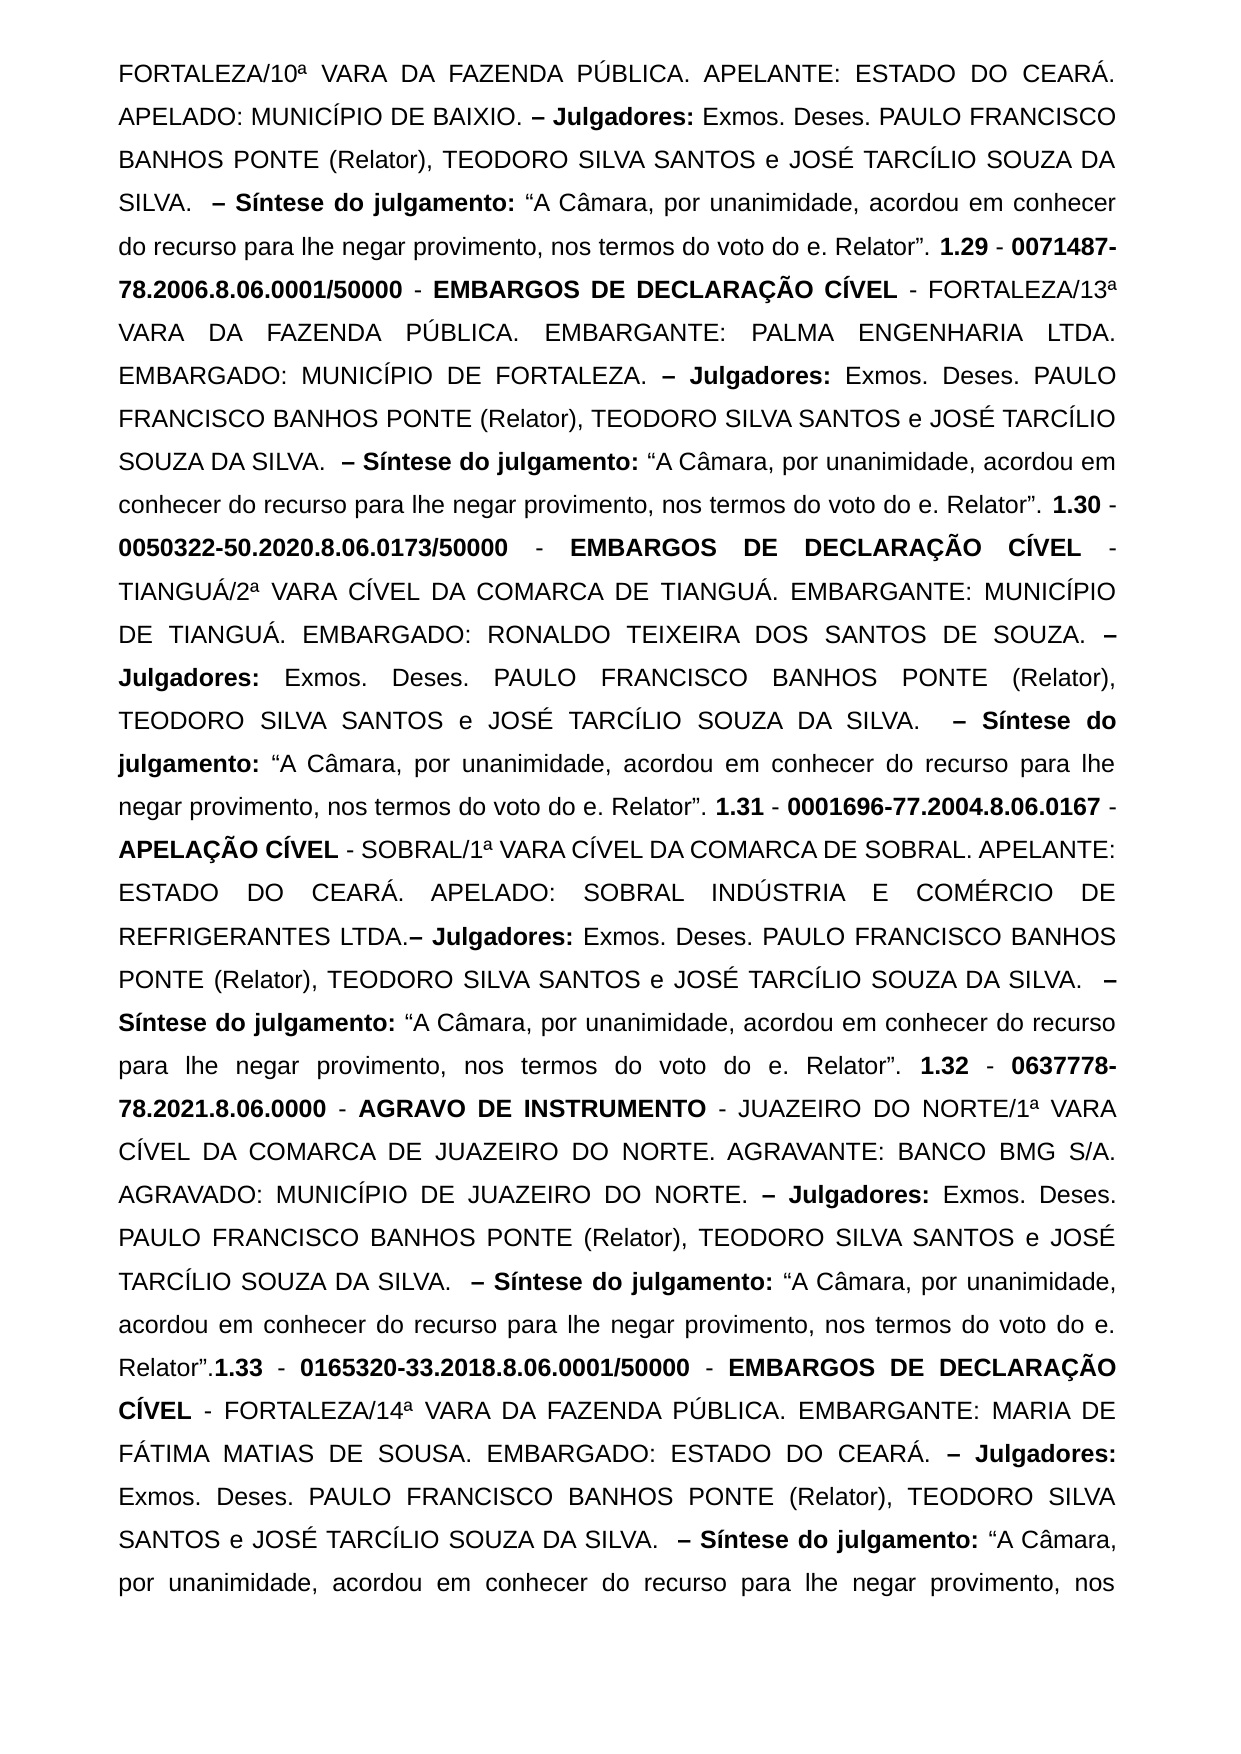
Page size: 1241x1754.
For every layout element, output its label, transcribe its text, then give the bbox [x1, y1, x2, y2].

text - FORTALEZA/10ª VARA DA FAZENDA PÚBLICA. APELANTE: ESTADO DO CEARÁ. APELADO: MUNICÍPIO DE BAIXIO. – Julgadores: Exmos. Deses. PAULO FRANCISCO BANHOS PONTE (Relator), TEODORO SILVA SANTOS e JOSÉ TARCÍLIO SOUZA DA SILVA. – Síntese do julgamento: “A Câmara, por unanimidade, acordou em conhecer do recurso para lhe negar provimento, nos termos do voto do e. Relator”. 1.29 - 0071487-78.2006.8.06.0001/50000 - EMBARGOS DE DECLARAÇÃO CÍVEL - FORTALEZA/13ª VARA DA FAZENDA PÚBLICA. EMBARGANTE: PALMA ENGENHARIA LTDA. EMBARGADO: MUNICÍPIO DE FORTALEZA. – Julgadores: Exmos. Deses. PAULO FRANCISCO BANHOS PONTE (Relator), TEODORO SILVA SANTOS e JOSÉ TARCÍLIO SOUZA DA SILVA. – Síntese do julgamento: “A Câmara, por unanimidade, acordou em conhecer do recurso para lhe negar provimento, nos termos do voto do e. Relator”. 1.30 - 0050322-50.2020.8.06.0173/50000 - EMBARGOS DE DECLARAÇÃO CÍVEL - TIANGUÁ/2ª VARA CÍVEL DA COMARCA DE TIANGUÁ. EMBARGANTE: MUNICÍPIO DE TIANGUÁ. EMBARGADO: RONALDO TEIXEIRA DOS SANTOS DE SOUZA. – Julgadores: Exmos. Deses. PAULO FRANCISCO BANHOS PONTE (Relator), TEODORO SILVA SANTOS e JOSÉ TARCÍLIO SOUZA DA SILVA. – Síntese do julgamento: “A Câmara, por unanimidade, acordou em conhecer do recurso para lhe negar provimento, nos termos do voto do e. Relator”. 1.31 - 0001696-77.2004.8.06.0167 - APELAÇÃO CÍVEL - SOBRAL/1ª VARA CÍVEL DA COMARCA DE SOBRAL. APELANTE: ESTADO DO CEARÁ. APELADO: SOBRAL INDÚSTRIA E COMÉRCIO DE REFRIGERANTES LTDA.– Julgadores: Exmos. Deses. PAULO FRANCISCO BANHOS PONTE (Relator), TEODORO SILVA SANTOS e JOSÉ TARCÍLIO SOUZA DA SILVA. – Síntese do julgamento: “A Câmara, por unanimidade, acordou em conhecer do recurso para lhe negar provimento, nos termos do voto do e. Relator”. 1.32 - 0637778-78.2021.8.06.0000 - AGRAVO DE INSTRUMENTO - JUAZEIRO DO NORTE/1ª VARA CÍVEL DA COMARCA DE JUAZEIRO DO NORTE. AGRAVANTE: BANCO BMG S/A. AGRAVADO: MUNICÍPIO DE JUAZEIRO DO NORTE. – Julgadores: Exmos. Deses. PAULO FRANCISCO BANHOS PONTE (Relator), TEODORO SILVA SANTOS e JOSÉ TARCÍLIO SOUZA DA SILVA. – Síntese do julgamento: “A Câmara, por unanimidade, acordou em conhecer do recurso para lhe negar provimento, nos termos do voto do e. Relator”.1.33 - 0165320-33.2018.8.06.0001/50000 - EMBARGOS DE DECLARAÇÃO CÍVEL - FORTALEZA/14ª VARA DA FAZENDA PÚBLICA. EMBARGANTE: MARIA DE FÁTIMA MATIAS DE SOUSA. EMBARGADO: ESTADO DO CEARÁ. – Julgadores: Exmos. Deses. PAULO FRANCISCO BANHOS PONTE (Relator), TEODORO SILVA SANTOS e JOSÉ TARCÍLIO SOUZA DA SILVA. – Síntese do julgamento: “A Câmara, por unanimidade, acordou em conhecer do recurso para lhe negar provimento, nos [118, 59, 1117, 1597]
